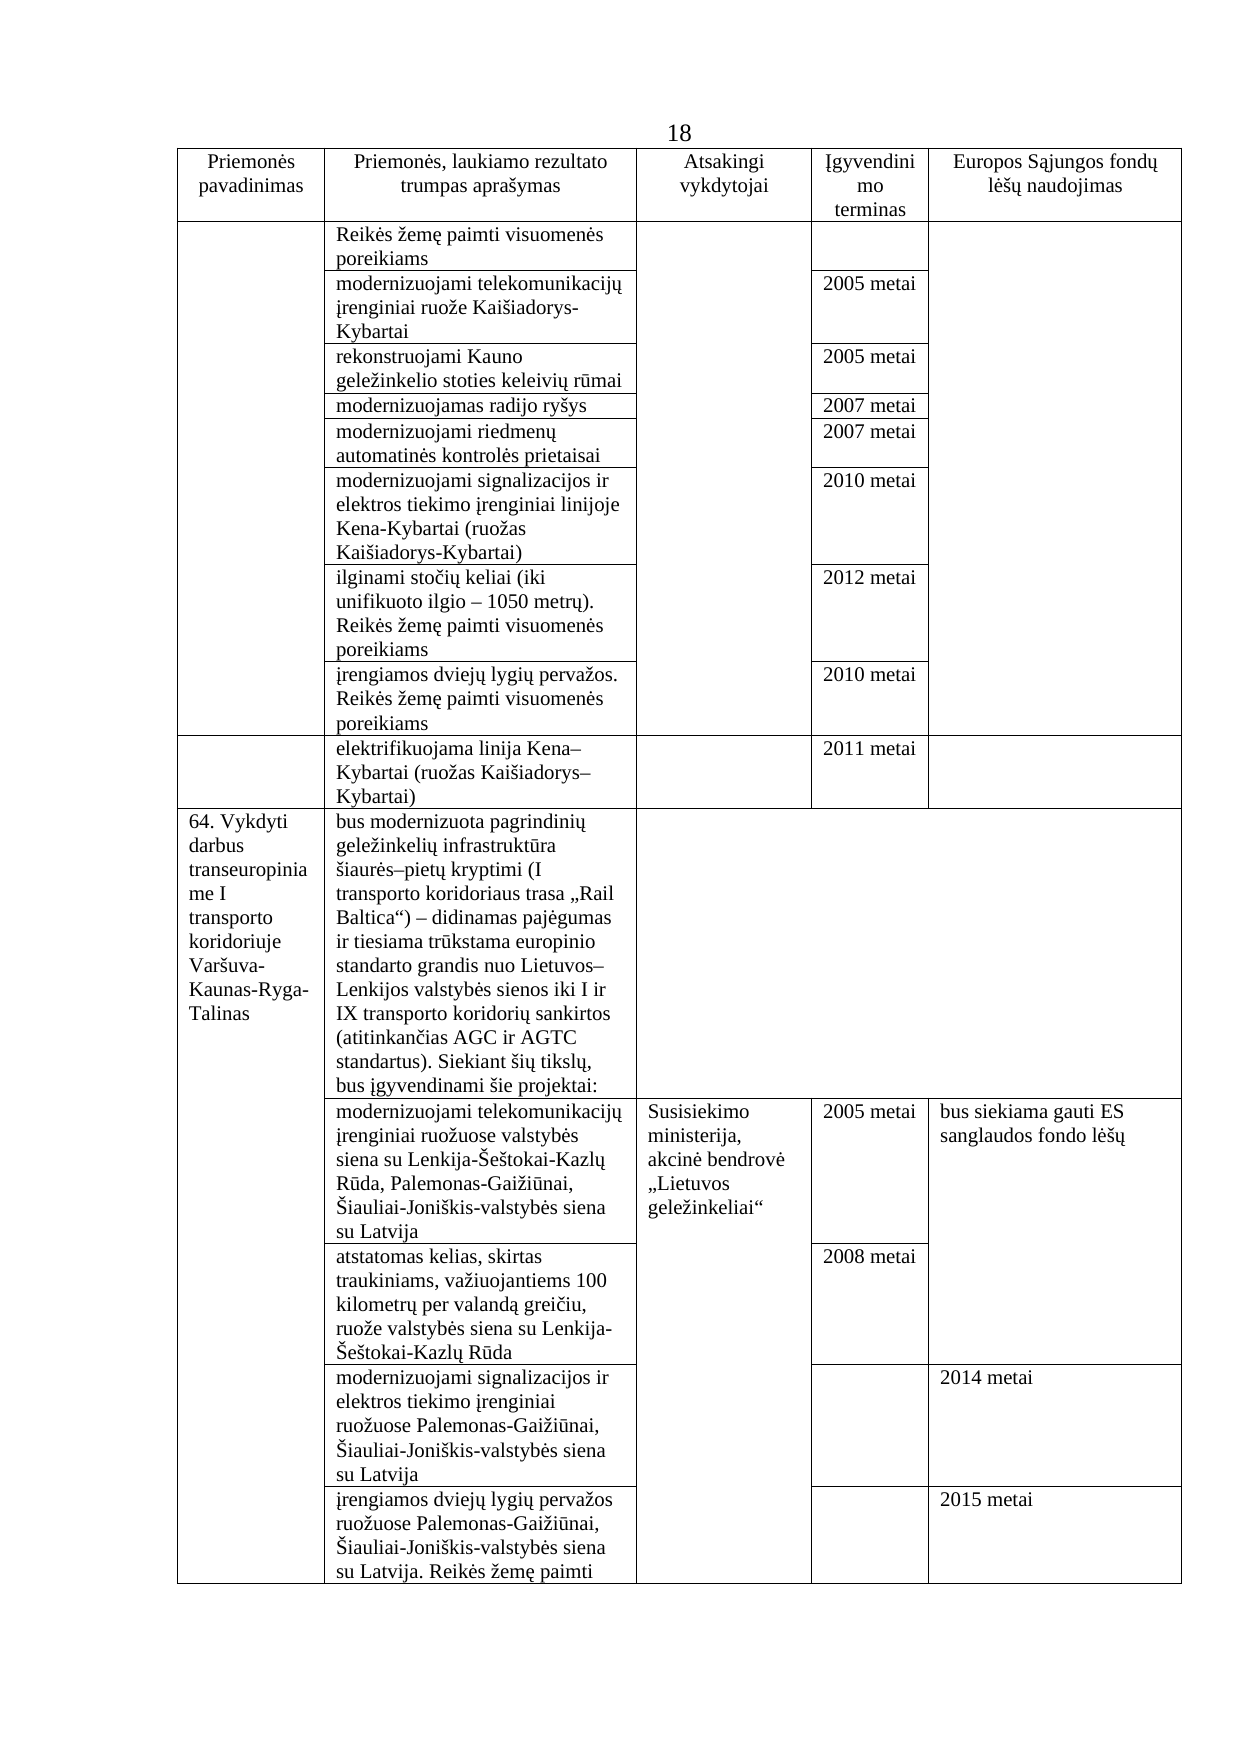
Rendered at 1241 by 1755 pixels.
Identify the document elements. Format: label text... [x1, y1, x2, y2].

table_cell [637, 736, 811, 808]
table_header Europos Sąjungos fondų lėšų naudojimas [929, 149, 1181, 221]
table_cell 2005 metai [812, 344, 928, 392]
table_cell modernizuojami riedmenų automatinės kontrolės prietaisai [325, 419, 636, 467]
table_header Priemonės pavadinimas [178, 149, 324, 221]
table_cell [178, 736, 324, 808]
table_cell [637, 222, 811, 734]
table_cell 2012 metai [812, 565, 928, 661]
table_cell [178, 222, 324, 734]
table_header Priemonės, laukiamo rezultato trumpas aprašymas [325, 149, 636, 221]
table_cell įrengiamos dviejų lygių pervažos. Reikės žemę paimti visuomenės poreikiams [325, 662, 636, 734]
table_cell 64. Vykdyti darbus transeuropiniame I transporto koridoriuje Varšuva-Kaunas-Ryga-Talinas [178, 809, 324, 1583]
table_cell [929, 736, 1181, 808]
table_cell 2005 metai [812, 271, 928, 343]
table_header Atsakingi vykdytojai [637, 149, 811, 221]
table_cell modernizuojamas radijo ryšys [325, 394, 636, 417]
table_cell 2010 metai [812, 468, 928, 564]
table_cell [812, 222, 928, 270]
table_cell 2010 metai [812, 662, 928, 734]
table_cell Susisiekimo ministerija, akcinė bendrovė „Lietuvos geležinkeliai“ [637, 1099, 811, 1583]
table_cell atstatomas kelias, skirtas traukiniams, važiuojantiems 100 kilometrų per valandą greičiu, ruože valstybės siena su Lenkija-Šeštokai-Kazlų Rūda [325, 1244, 636, 1364]
table_cell [637, 809, 1181, 1097]
table_cell bus modernizuota pagrindinių geležinkelių infrastruktūra šiaurės–pietų kryptimi (I transporto koridoriaus trasa „Rail Baltica“) – didinamas pajėgumas ir tiesiama trūkstama europinio standarto grandis nuo Lietuvos–Lenkijos valstybės sienos iki I ir IX transporto koridorių sankirtos (atitinkančias AGC ir AGTC standartus). Siekiant šių tikslų, bus įgyvendinami šie projektai: [325, 809, 636, 1097]
table_cell įrengiamos dviejų lygių pervažos ruožuose Palemonas-Gaižiūnai, Šiauliai-Joniškis-valstybės siena su Latvija. Reikės žemę paimti [325, 1487, 636, 1583]
table_cell 2008 metai [812, 1244, 928, 1364]
table_cell 2015 metai [929, 1487, 1181, 1583]
table_cell 2011 metai [812, 736, 928, 808]
table_cell [812, 1487, 928, 1583]
table_cell 2007 metai [812, 394, 928, 417]
table_cell rekonstruojami Kauno geležinkelio stoties keleivių rūmai [325, 344, 636, 392]
table_cell Reikės žemę paimti visuomenės poreikiams [325, 222, 636, 270]
table_cell elektrifikuojama linija Kena–Kybartai (ruožas Kaišiadorys–Kybartai) [325, 736, 636, 808]
table_cell 2014 metai [929, 1365, 1181, 1486]
table_cell modernizuojami telekomunikacijų įrenginiai ruože Kaišiadorys-Kybartai [325, 271, 636, 343]
table_header Įgyvendinimo terminas [812, 149, 928, 221]
table_cell bus siekiama gauti ES sanglaudos fondo lėšų [929, 1099, 1181, 1364]
table_cell modernizuojami telekomunikacijų įrenginiai ruožuose valstybės siena su Lenkija-Šeštokai-Kazlų Rūda, Palemonas-Gaižiūnai, Šiauliai-Joniškis-valstybės siena su Latvija [325, 1099, 636, 1243]
table_cell 2007 metai [812, 419, 928, 467]
table_cell modernizuojami signalizacijos ir elektros tiekimo įrenginiai ruožuose Palemonas-Gaižiūnai, Šiauliai-Joniškis-valstybės siena su Latvija [325, 1365, 636, 1486]
table_cell ilginami stočių keliai (iki unifikuoto ilgio – 1050 metrų). Reikės žemę paimti visuomenės poreikiams [325, 565, 636, 661]
table_cell 2005 metai [812, 1099, 928, 1243]
table_cell [929, 222, 1181, 734]
table_cell modernizuojami signalizacijos ir elektros tiekimo įrenginiai linijoje Kena-Kybartai (ruožas Kaišiadorys-Kybartai) [325, 468, 636, 564]
table_cell [812, 1365, 928, 1486]
